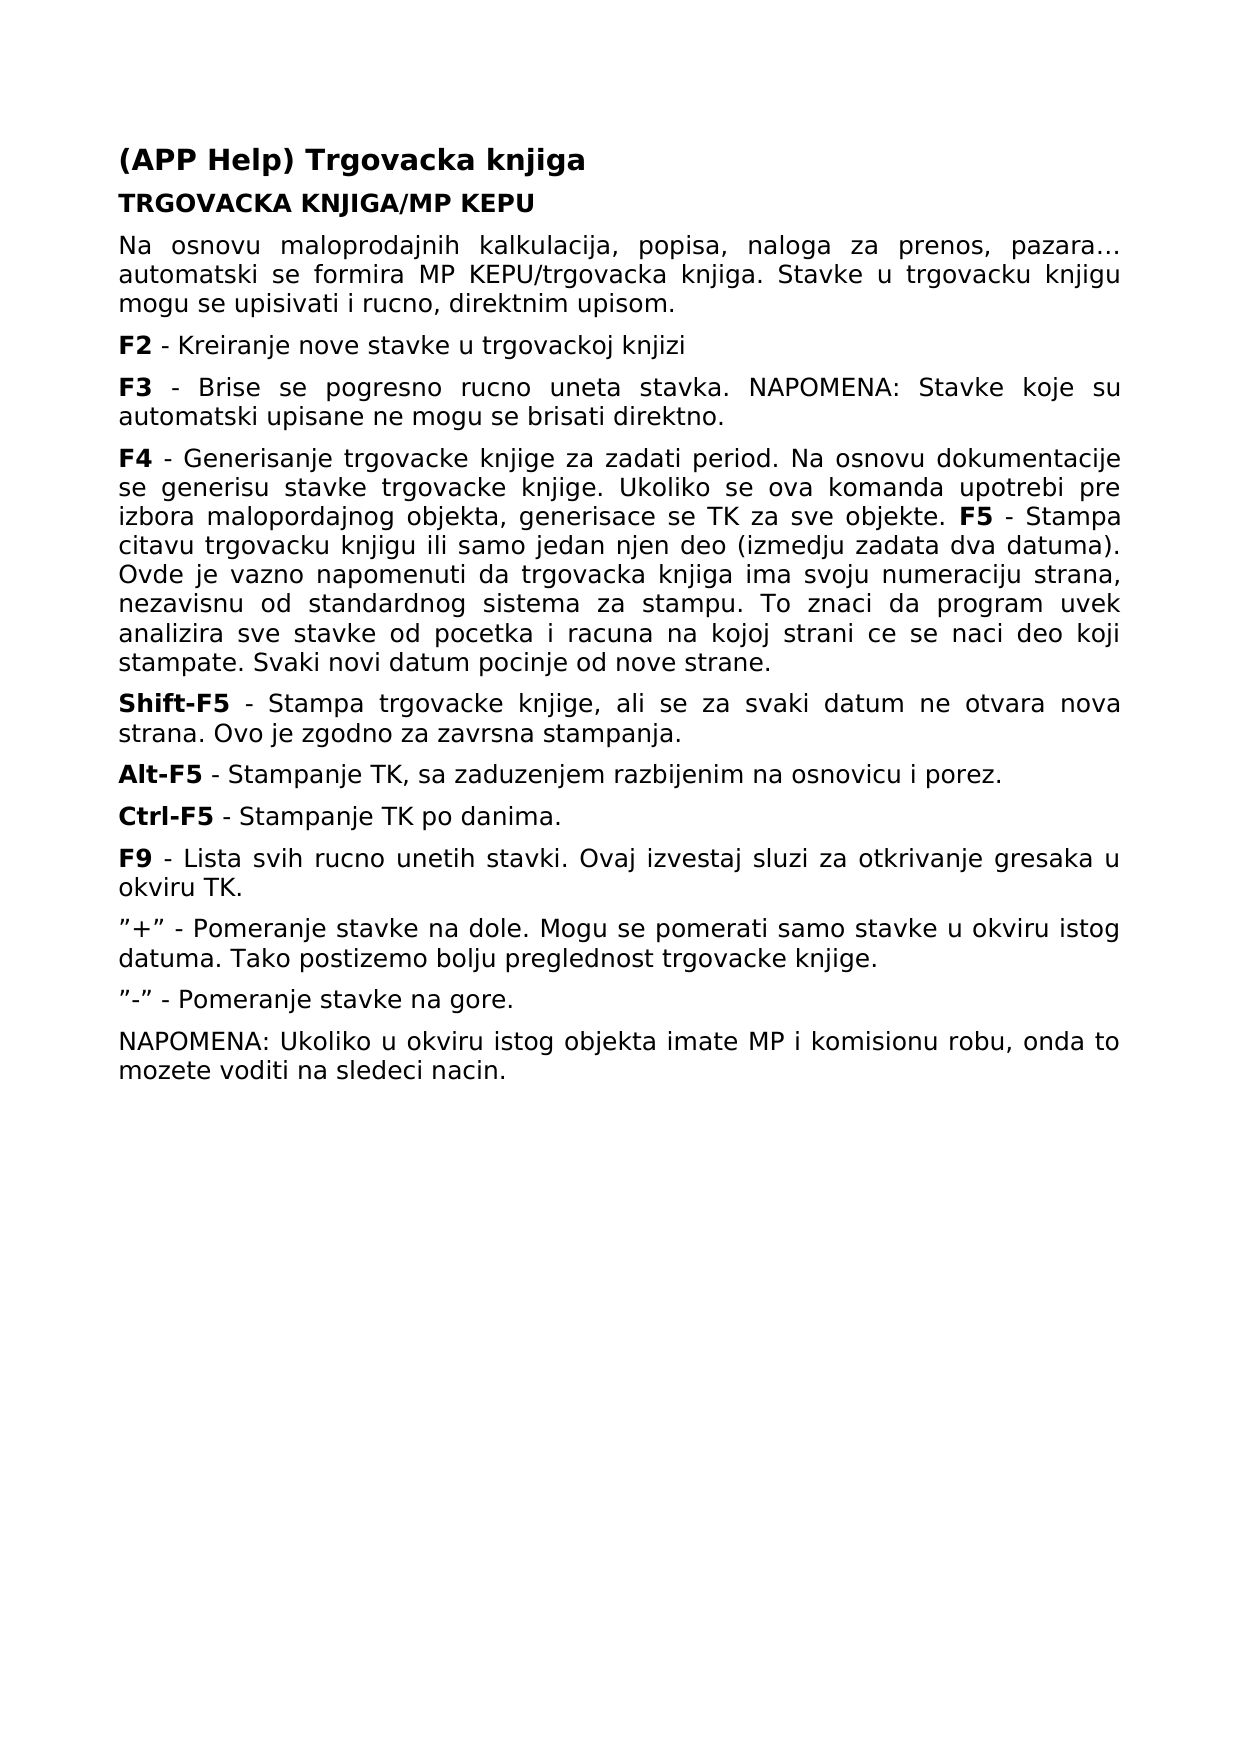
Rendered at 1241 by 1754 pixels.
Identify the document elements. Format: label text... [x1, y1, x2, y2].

subtitle (APP Help) Trgovacka knjiga [118, 143, 1122, 177]
text Shift-F5 - Stampa trgovacke knjige, ali se za svaki datum ne otvara nova strana. Ovo je zgodno za zavrsna stampanja. [118, 689, 1122, 748]
text Na osnovu maloprodajnih kalkulacija, popisa, naloga za prenos, pazara… automatski se formira MP KEPU/trgovacka knjiga. Stavke u trgovacku knjigu mogu se upisivati i rucno, direktnim upisom. [118, 231, 1122, 319]
text F2 - Kreiranje nove stavke u trgovackoj knjizi [118, 331, 1122, 360]
text NAPOMENA: Ukoliko u okviru istog objekta imate MP i komisionu robu, onda to mozete voditi na sledeci nacin. [118, 1027, 1122, 1085]
text ”+” - Pomeranje stavke na dole. Mogu se pomerati samo stavke u okviru istog datuma. Tako postizemo bolju preglednost trgovacke knjige. [118, 914, 1122, 973]
text Ctrl-F5 - Stampanje TK po danima. [118, 802, 1122, 831]
text F3 - Brise se pogresno rucno uneta stavka. NAPOMENA: Stavke koje su automatski upisane ne mogu se brisati direktno. [118, 373, 1122, 431]
text ”-” - Pomeranje stavke na gore. [118, 985, 1122, 1014]
text Alt-F5 - Stampanje TK, sa zaduzenjem razbijenim na osnovicu i porez. [118, 760, 1122, 789]
text F4 - Generisanje trgovacke knjige za zadati period. Na osnovu dokumentacije se generisu stavke trgovacke knjige. Ukoliko se ova komanda upotrebi pre izbora malopordajnog objekta, generisace se TK za sve objekte. F5 - Stampa citavu trgovacku knjigu ili samo jedan njen deo (izmedju zadata dva datuma). Ovde je vazno napomenuti da trgovacka knjiga ima svoju numeraciju strana, nezavisnu od standardnog sistema za stampu. To znaci da program uvek analizira sve stavke od pocetka i racuna na kojoj strani ce se naci deo koji stampate. Svaki novi datum pocinje od nove strane. [118, 444, 1122, 677]
text TRGOVACKA KNJIGA/MP KEPU [118, 189, 1122, 219]
text F9 - Lista svih rucno unetih stavki. Ovaj izvestaj sluzi za otkrivanje gresaka u okviru TK. [118, 844, 1122, 902]
